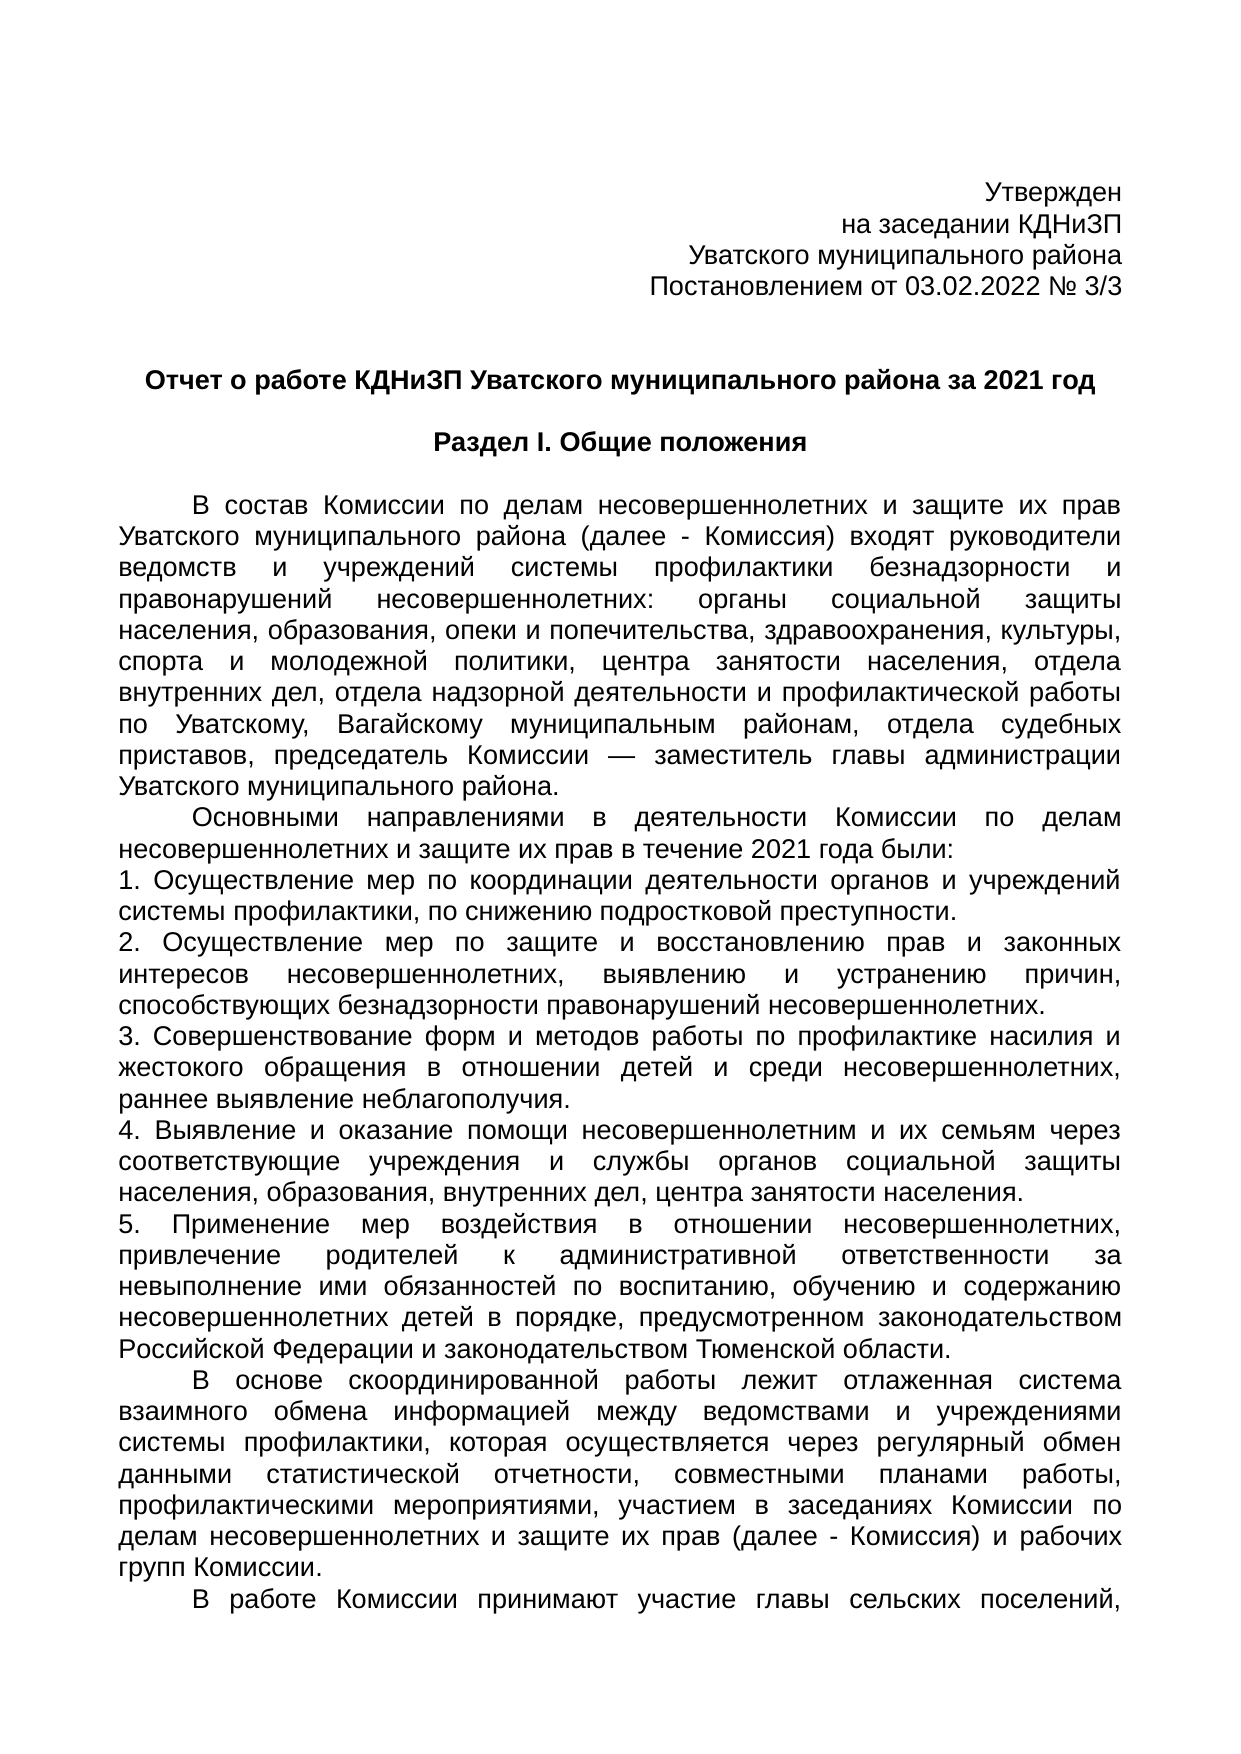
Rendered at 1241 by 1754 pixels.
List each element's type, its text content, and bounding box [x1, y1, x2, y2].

text Постановлением от 03.02.2022 № 3/3 [118, 270, 1122, 301]
text Отчет о работе КДНиЗП Уватского муниципального района за 2021 год [118, 364, 1122, 395]
text 4. Выявление и оказание помощи несовершеннолетним и их семьям через соответствующие учреждения и службы органов социальной защиты населения, образования, внутренних дел, центра занятости населения. [118, 1114, 1122, 1208]
text 5. Применение мер воздействия в отношении несовершеннолетних, привлечение родителей к административной ответственности за невыполнение ими обязанностей по воспитанию, обучению и содержанию несовершеннолетних детей в порядке, предусмотренном законодательством Российской Федерации и законодательством Тюменской области. [118, 1208, 1122, 1364]
text Утвержден [118, 176, 1122, 208]
text В состав Комиссии по делам несовершеннолетних и защите их прав Уватского муниципального района (далее - Комиссия) входят руководители ведомств и учреждений системы профилактики безнадзорности и правонарушений несовершеннолетних: органы социальной защиты населения, образования, опеки и попечительства, здравоохранения, культуры, спорта и молодежной политики, центра занятости населения, отдела внутренних дел, отдела надзорной деятельности и профилактической работы по Уватскому, Вагайскому муниципальным районам, отдела судебных приставов, председатель Комиссии — заместитель главы администрации Уватского муниципального района. [118, 489, 1122, 801]
text на заседании КДНиЗП [118, 208, 1122, 239]
text В работе Комиссии принимают участие главы сельских поселений, [118, 1583, 1122, 1614]
text 1. Осуществление мер по координации деятельности органов и учреждений системы профилактики, по снижению подростковой преступности. [118, 864, 1122, 926]
text 2. Осуществление мер по защите и восстановлению прав и законных интересов несовершеннолетних, выявлению и устранению причин, способствующих безнадзорности правонарушений несовершеннолетних. [118, 926, 1122, 1020]
text Раздел I. Общие положения [118, 426, 1122, 458]
text Уватского муниципального района [118, 239, 1122, 270]
text Основными направлениями в деятельности Комиссии по делам несовершеннолетних и защите их прав в течение 2021 года были: [118, 801, 1122, 864]
text 3. Совершенствование форм и методов работы по профилактике насилия и жестокого обращения в отношении детей и среди несовершеннолетних, раннее выявление неблагополучия. [118, 1020, 1122, 1114]
text В основе скоординированной работы лежит отлаженная система взаимного обмена информацией между ведомствами и учреждениями системы профилактики, которая осуществляется через регулярный обмен данными статистической отчетности, совместными планами работы, профилактическими мероприятиями, участием в заседаниях Комиссии по делам несовершеннолетних и защите их прав (далее - Комиссия) и рабочих групп Комиссии. [118, 1364, 1122, 1583]
